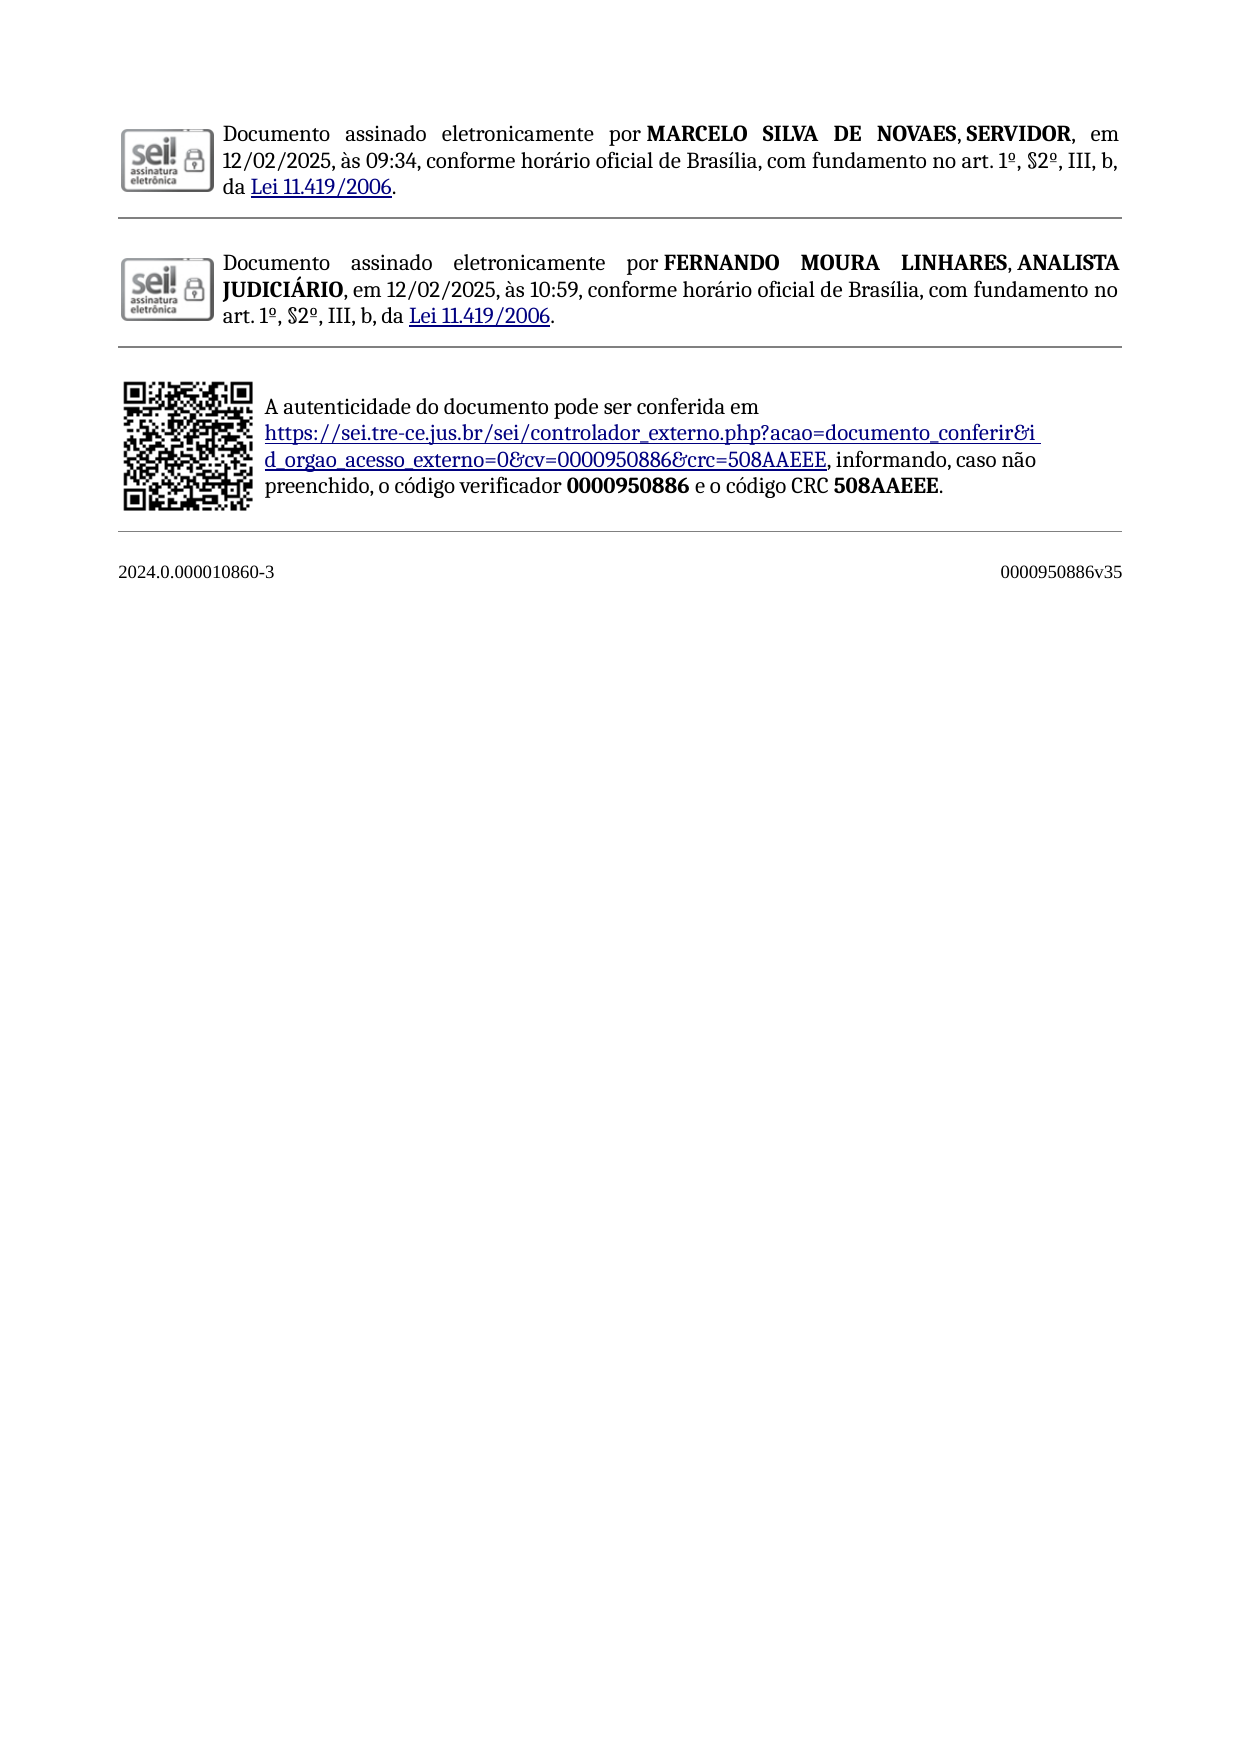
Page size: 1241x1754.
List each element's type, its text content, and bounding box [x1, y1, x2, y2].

table_header A autenticidade do documento pode ser conferida em https://sei.tre-ce.jus.br/sei/controlador_externo.php?acao=documento_conferir&i d_orgao_acesso_externo=0&cv=0000950886&crc=508AAEEE, informando, caso não preenchido, o código verificador 0000950886 e o código CRC 508AAEEE. [261, 376, 1122, 517]
table_header [118, 247, 220, 332]
table_header Documento assinado eletronicamente por FERNANDO MOURA LINHARES, Analista Judiciário, em 12/02/2025, às 10:59, conforme horário oficial de Brasília, com fundamento no art. 1º, §2º, III, b, da Lei 11.419/2006. [220, 247, 1122, 332]
picture [121, 379, 256, 514]
table_header Documento assinado eletronicamente por MARCELO SILVA DE NOVAES, SERVIDOR, em 12/02/2025, às 09:34, conforme horário oficial de Brasília, com fundamento no art. 1º, §2º, III, b, da Lei 11.419/2006. [220, 118, 1122, 203]
table_header [118, 376, 261, 517]
picture [121, 258, 214, 321]
table_header 2024.0.000010860-3 [118, 561, 620, 582]
table_header [118, 118, 220, 203]
table_header 0000950886v35 [620, 561, 1122, 582]
picture [121, 129, 214, 192]
